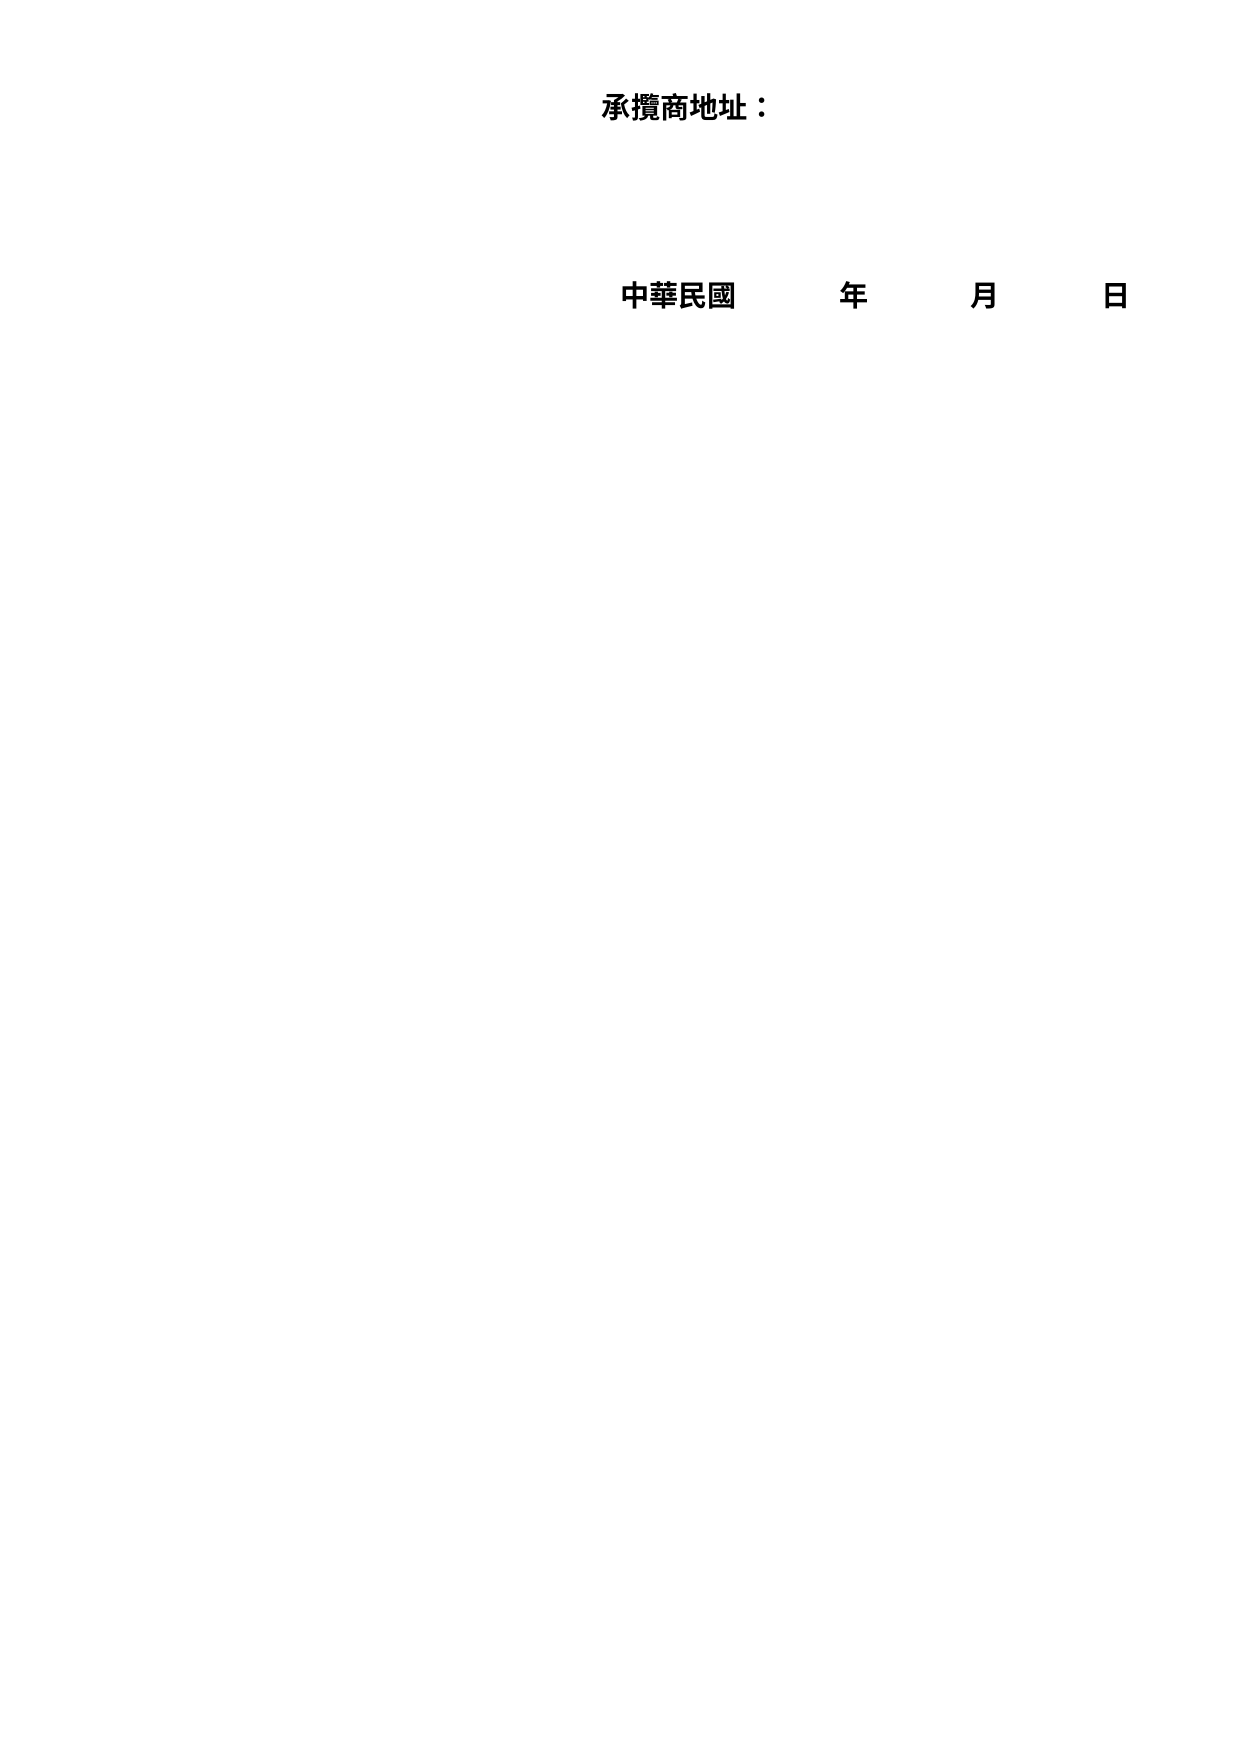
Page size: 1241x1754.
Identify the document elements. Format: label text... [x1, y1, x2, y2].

text 承攬商地址： [59, 64, 1134, 127]
text 中華民國 年 月 日 [620, 252, 1134, 314]
